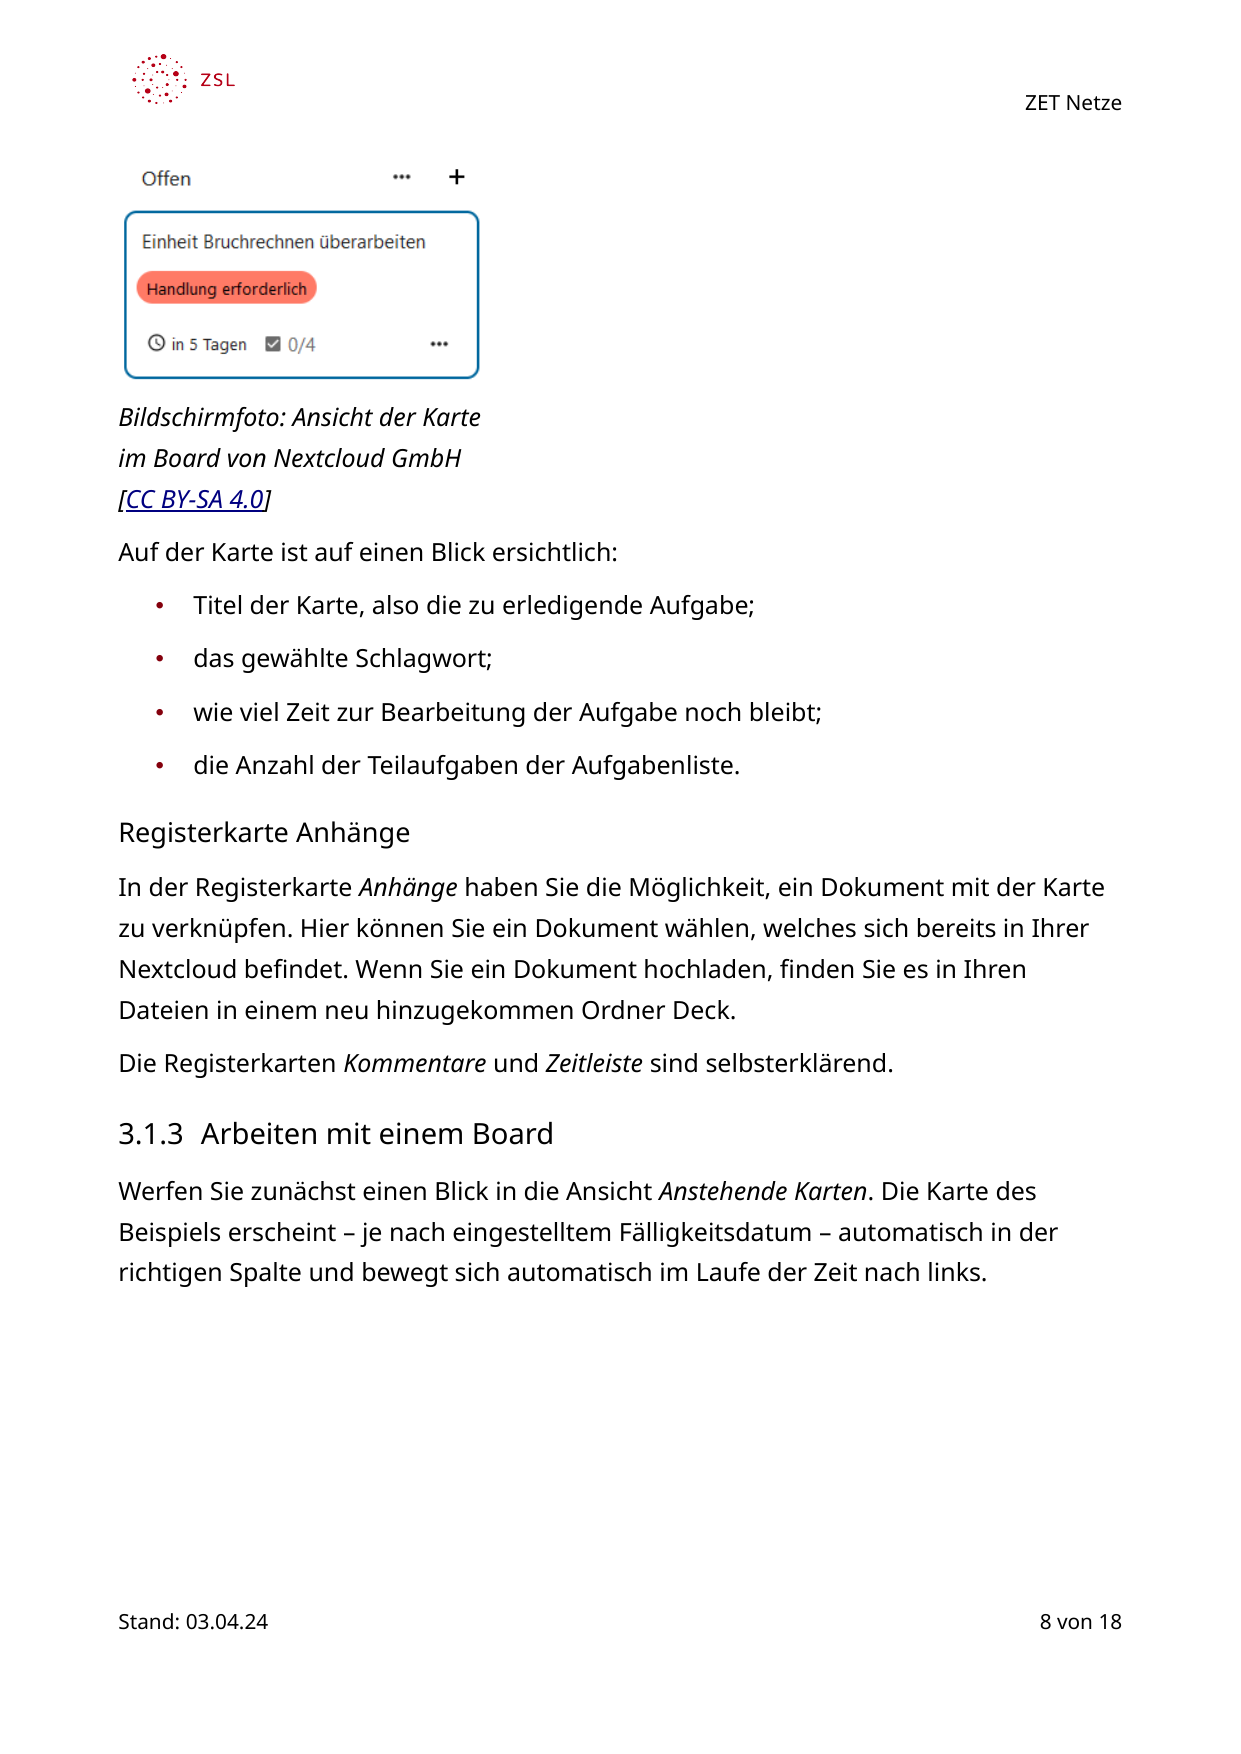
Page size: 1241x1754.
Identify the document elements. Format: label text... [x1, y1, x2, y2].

text Bildschirmfoto: Ansicht der Karte im Board von Nextcloud GmbH [CC BY-SA 4.0] [118, 393, 492, 515]
subtitle Registerkarte Anhänge [118, 813, 1122, 850]
list das gewählte Schlagwort; [155, 641, 1122, 675]
text Die Registerkarten Kommentare und Zeitleiste sind selbsterklärend. [118, 1046, 1122, 1079]
text Werfen Sie zunächst einen Blick in die Ansicht Anstehende Karten. Die Karte des Beispiels erscheint – je nach eingestelltem Fälligkeitsdatum – automatisch in der richtigen Spalte und bewegt sich automatisch im Laufe der Zeit nach links. [118, 1173, 1122, 1289]
picture [118, 42, 248, 117]
list Titel der Karte, also die zu erledigende Aufgabe; [155, 588, 1122, 622]
picture [118, 158, 492, 393]
text Auf der Karte ist auf einen Blick ersichtlich: [118, 534, 1122, 568]
list die Anzahl der Teilaufgaben der Aufgabenliste. [155, 747, 1122, 781]
list wie viel Zeit zur Bearbeitung der Aufgabe noch bleibt; [155, 694, 1122, 728]
subtitle Arbeiten mit einem Board [118, 1113, 1122, 1153]
text In der Registerkarte Anhänge haben Sie die Möglichkeit, ein Dokument mit der Karte zu verknüpfen. Hier können Sie ein Dokument wählen, welches sich bereits in Ihrer Nextcloud befindet. Wenn Sie ein Dokument hochladen, finden Sie es in Ihren Dateien in einem neu hinzugekommen Ordner Deck. [118, 870, 1122, 1026]
